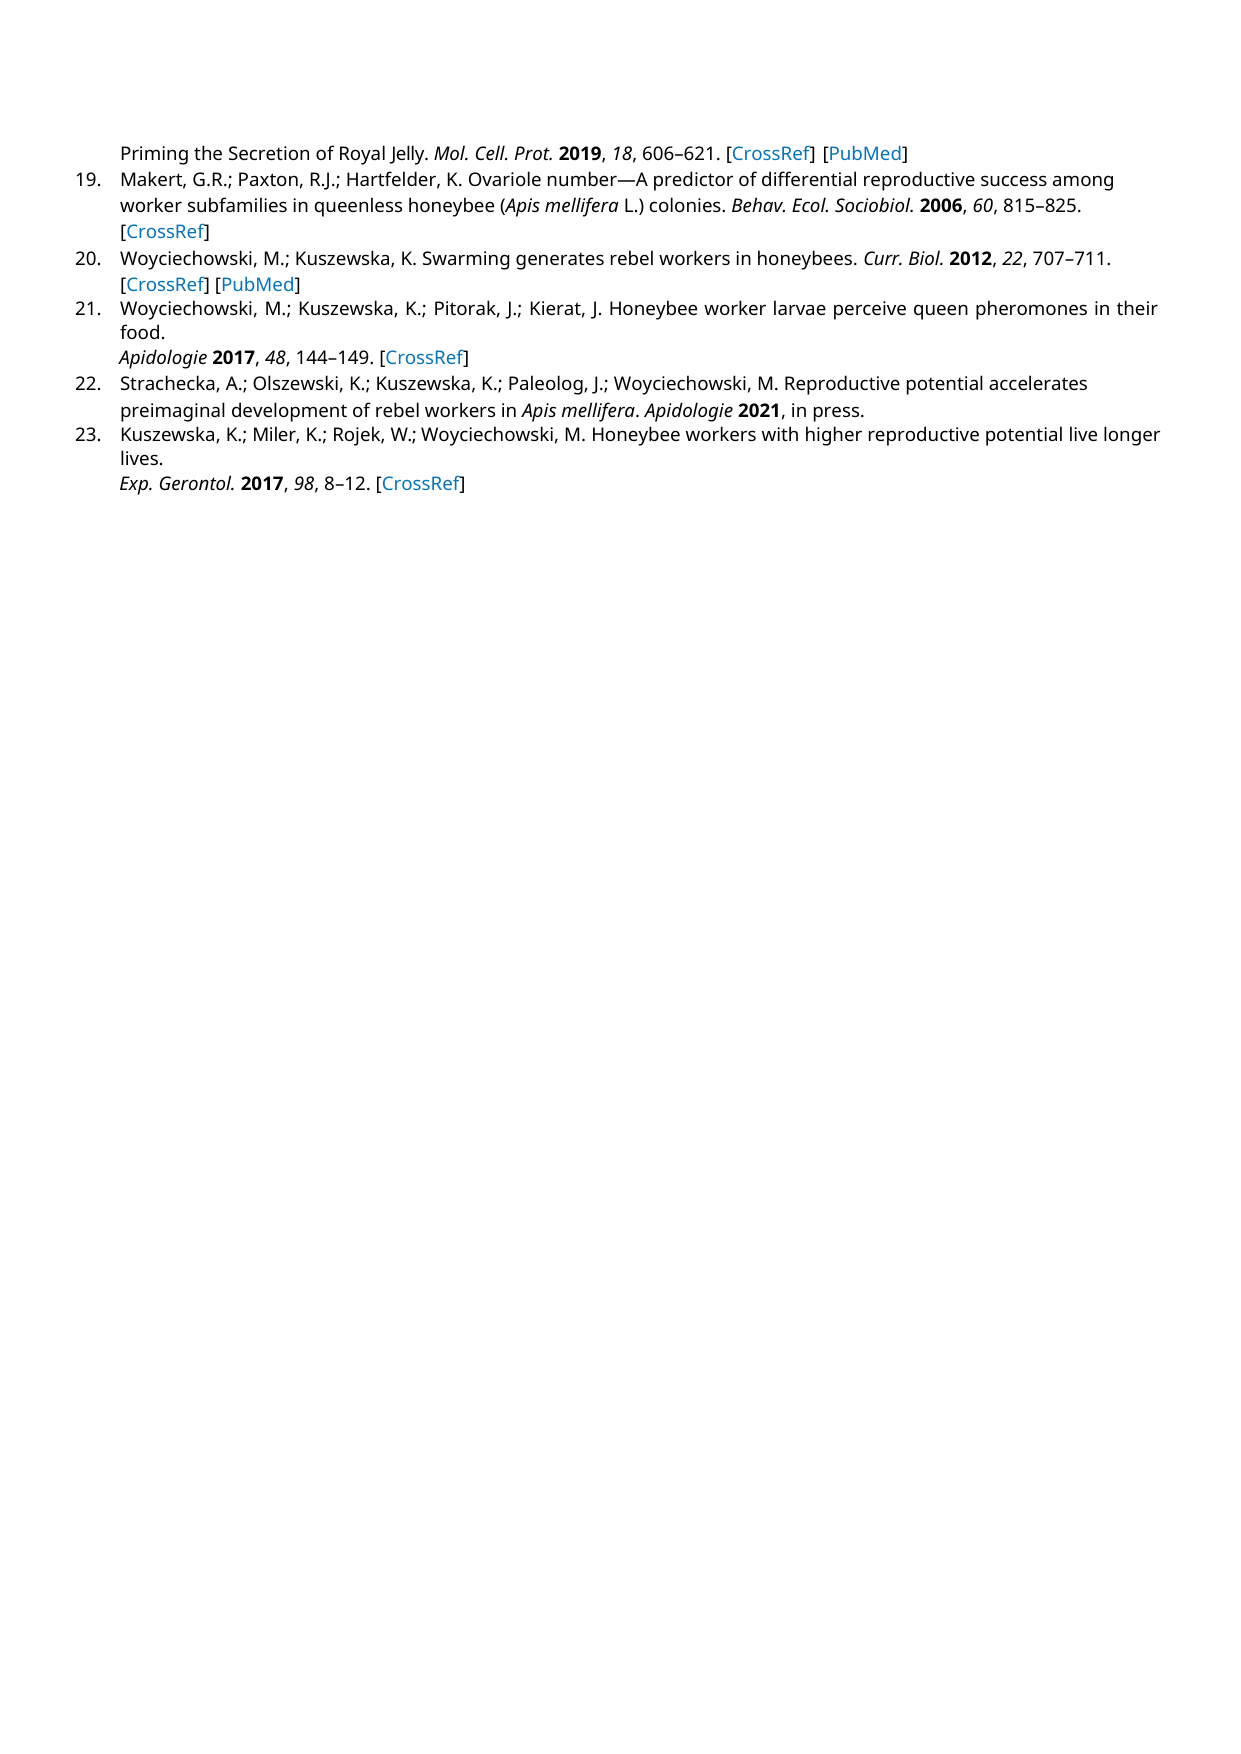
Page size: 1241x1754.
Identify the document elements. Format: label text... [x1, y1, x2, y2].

list Woyciechowski, M.; Kuszewska, K.; Pitorak, J.; Kierat, J. Honeybee worker larvae perceive queen pheromones in their food. [75, 297, 1180, 344]
list Woyciechowski, M.; Kuszewska, K. Swarming generates rebel workers in honeybees. Curr. Biol. 2012, 22, 707–711. [CrossRef] [PubMed] [75, 245, 1165, 297]
list Priming the Secretion of Royal Jelly. Mol. Cell. Prot. 2019, 18, 606–621. [CrossRef] [PubMed] [75, 140, 1166, 165]
text Apidologie 2017, 48, 144–149. [CrossRef] [119, 344, 1180, 370]
list Makert, G.R.; Paxton, R.J.; Hartfelder, K. Ovariole number—A predictor of differential reproductive success among worker subfamilies in queenless honeybee (Apis mellifera L.) colonies. Behav. Ecol. Sociobiol. 2006, 60, 815–825. [CrossRef] [75, 166, 1166, 244]
text Exp. Gerontol. 2017, 98, 8–12. [CrossRef] [119, 470, 1180, 496]
list Kuszewska, K.; Miler, K.; Rojek, W.; Woyciechowski, M. Honeybee workers with higher reproductive potential live longer lives. [75, 423, 1180, 469]
list Strachecka, A.; Olszewski, K.; Kuszewska, K.; Paleolog, J.; Woyciechowski, M. Reproductive potential accelerates preimaginal development of rebel workers in Apis mellifera. Apidologie 2021, in press. [75, 371, 1165, 422]
